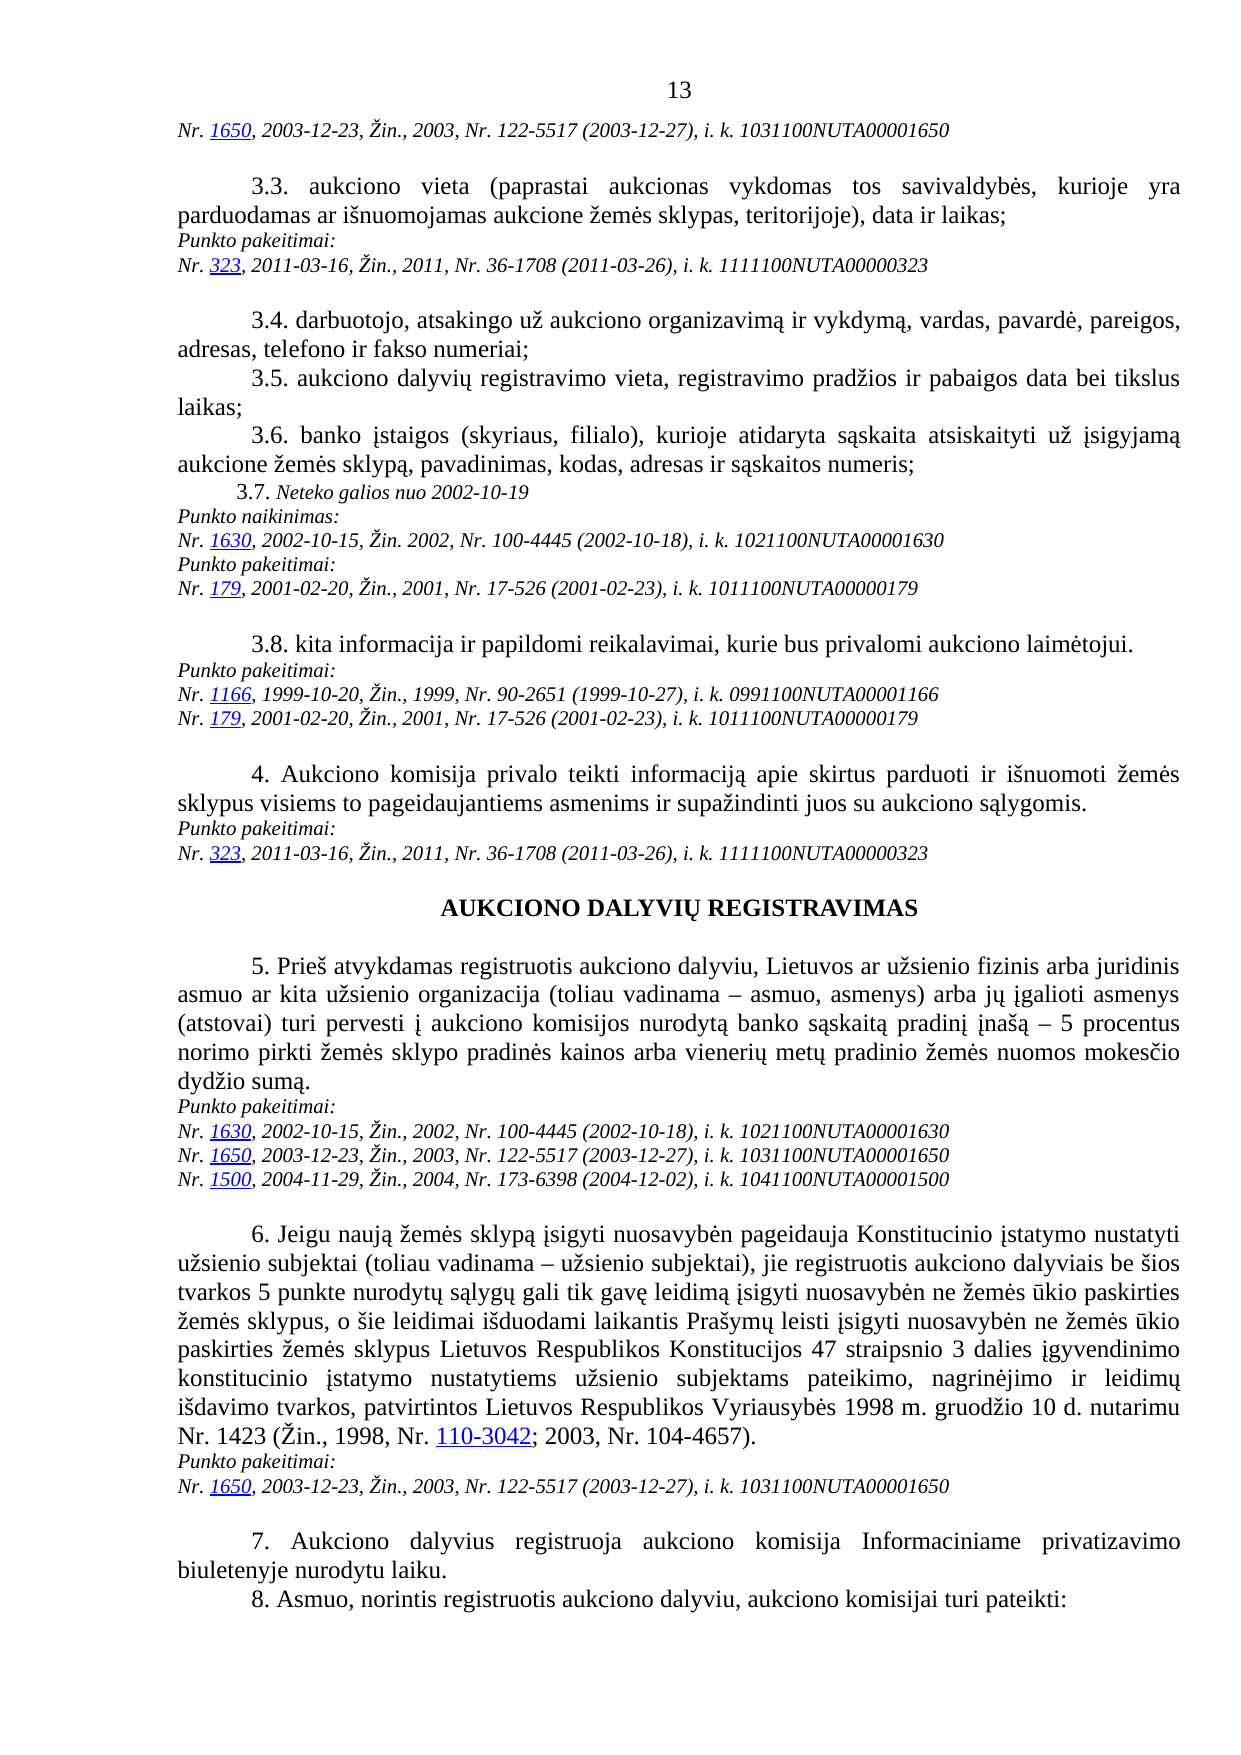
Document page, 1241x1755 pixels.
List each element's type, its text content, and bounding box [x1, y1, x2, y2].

text Nr. 1630, 2002-10-15, Žin. 2002, Nr. 100-4445 (2002-10-18), i. k. 1021100NUTA00001630 [177, 528, 1181, 552]
text Punkto naikinimas: [177, 504, 1181, 528]
text 5. Prieš atvykdamas registruotis aukciono dalyviu, Lietuvos ar užsienio fizinis arba juridinis asmuo ar kita užsienio organizacija (toliau vadinama – asmuo, asmenys) arba jų įgalioti asmenys (atstovai) turi pervesti į aukciono komisijos nurodytą banko sąskaitą pradinį įnašą – 5 procentus norimo pirkti žemės sklypo pradinės kainos arba vienerių metų pradinio žemės nuomos mokesčio dydžio sumą. [177, 951, 1181, 1094]
text Aukciono dalyvių registravimas [177, 893, 1181, 922]
text 3.7. Neteko galios nuo 2002-10-19 [177, 478, 1181, 504]
text Nr. 323, 2011-03-16, Žin., 2011, Nr. 36-1708 (2011-03-26), i. k. 1111100NUTA00000323 [177, 840, 1181, 864]
text 3.4. darbuotojo, atsakingo už aukciono organizavimą ir vykdymą, vardas, pavardė, pareigos, adresas, telefono ir fakso numeriai; [177, 305, 1181, 363]
text 8. Asmuo, norintis registruotis aukciono dalyviu, aukciono komisijai turi pateikti: [177, 1584, 1181, 1613]
text Nr. 1650, 2003-12-23, Žin., 2003, Nr. 122-5517 (2003-12-27), i. k. 1031100NUTA00001650 [177, 118, 1181, 142]
text Nr. 1630, 2002-10-15, Žin., 2002, Nr. 100-4445 (2002-10-18), i. k. 1021100NUTA00001630 [177, 1118, 1181, 1143]
text Nr. 1500, 2004-11-29, Žin., 2004, Nr. 173-6398 (2004-12-02), i. k. 1041100NUTA00001500 [177, 1167, 1181, 1191]
text Nr. 1166, 1999-10-20, Žin., 1999, Nr. 90-2651 (1999-10-27), i. k. 0991100NUTA00001166 [177, 682, 1181, 706]
text 6. Jeigu naują žemės sklypą įsigyti nuosavybėn pageidauja Konstitucinio įstatymo nustatyti užsienio subjektai (toliau vadinama – užsienio subjektai), jie registruotis aukciono dalyviais be šios tvarkos 5 punkte nurodytų sąlygų gali tik gavę leidimą įsigyti nuosavybėn ne žemės ūkio paskirties žemės sklypus, o šie leidimai išduodami laikantis Prašymų leisti įsigyti nuosavybėn ne žemės ūkio paskirties žemės sklypus Lietuvos Respublikos Konstitucijos 47 straipsnio 3 dalies įgyvendinimo konstitucinio įstatymo nustatytiems užsienio subjektams pateikimo, nagrinėjimo ir leidimų išdavimo tvarkos, patvirtintos Lietuvos Respublikos Vyriausybės 1998 m. gruodžio 10 d. nutarimu Nr. 1423 (Žin., 1998, Nr. 110-3042; 2003, Nr. 104-4657). [177, 1219, 1181, 1449]
text Punkto pakeitimai: [177, 1094, 1181, 1118]
text Nr. 1650, 2003-12-23, Žin., 2003, Nr. 122-5517 (2003-12-27), i. k. 1031100NUTA00001650 [177, 1473, 1181, 1498]
text Nr. 1650, 2003-12-23, Žin., 2003, Nr. 122-5517 (2003-12-27), i. k. 1031100NUTA00001650 [177, 1143, 1181, 1167]
text 3.6. banko įstaigos (skyriaus, filialo), kurioje atidaryta sąskaita atsiskaityti už įsigyjamą aukcione žemės sklypą, pavadinimas, kodas, adresas ir sąskaitos numeris; [177, 420, 1181, 478]
text 3.8. kita informacija ir papildomi reikalavimai, kurie bus privalomi aukciono laimėtojui. [177, 629, 1181, 658]
text Punkto pakeitimai: [177, 552, 1181, 576]
text 3.3. aukciono vieta (paprastai aukcionas vykdomas tos savivaldybės, kurioje yra parduodamas ar išnuomojamas aukcione žemės sklypas, teritorijoje), data ir laikas; [177, 171, 1181, 228]
text Nr. 179, 2001-02-20, Žin., 2001, Nr. 17-526 (2001-02-23), i. k. 1011100NUTA00000179 [177, 706, 1181, 730]
text 3.5. aukciono dalyvių registravimo vieta, registravimo pradžios ir pabaigos data bei tikslus laikas; [177, 363, 1181, 420]
text Nr. 323, 2011-03-16, Žin., 2011, Nr. 36-1708 (2011-03-26), i. k. 1111100NUTA00000323 [177, 252, 1181, 277]
text Nr. 179, 2001-02-20, Žin., 2001, Nr. 17-526 (2001-02-23), i. k. 1011100NUTA00000179 [177, 576, 1181, 600]
text Punkto pakeitimai: [177, 1449, 1181, 1473]
text Punkto pakeitimai: [177, 228, 1181, 252]
text Punkto pakeitimai: [177, 658, 1181, 682]
text 4. Aukciono komisija privalo teikti informaciją apie skirtus parduoti ir išnuomoti žemės sklypus visiems to pageidaujantiems asmenims ir supažindinti juos su aukciono sąlygomis. [177, 759, 1181, 816]
text 7. Aukciono dalyvius registruoja aukciono komisija Informaciniame privatizavimo biuletenyje nurodytu laiku. [177, 1526, 1181, 1584]
text Punkto pakeitimai: [177, 816, 1181, 840]
